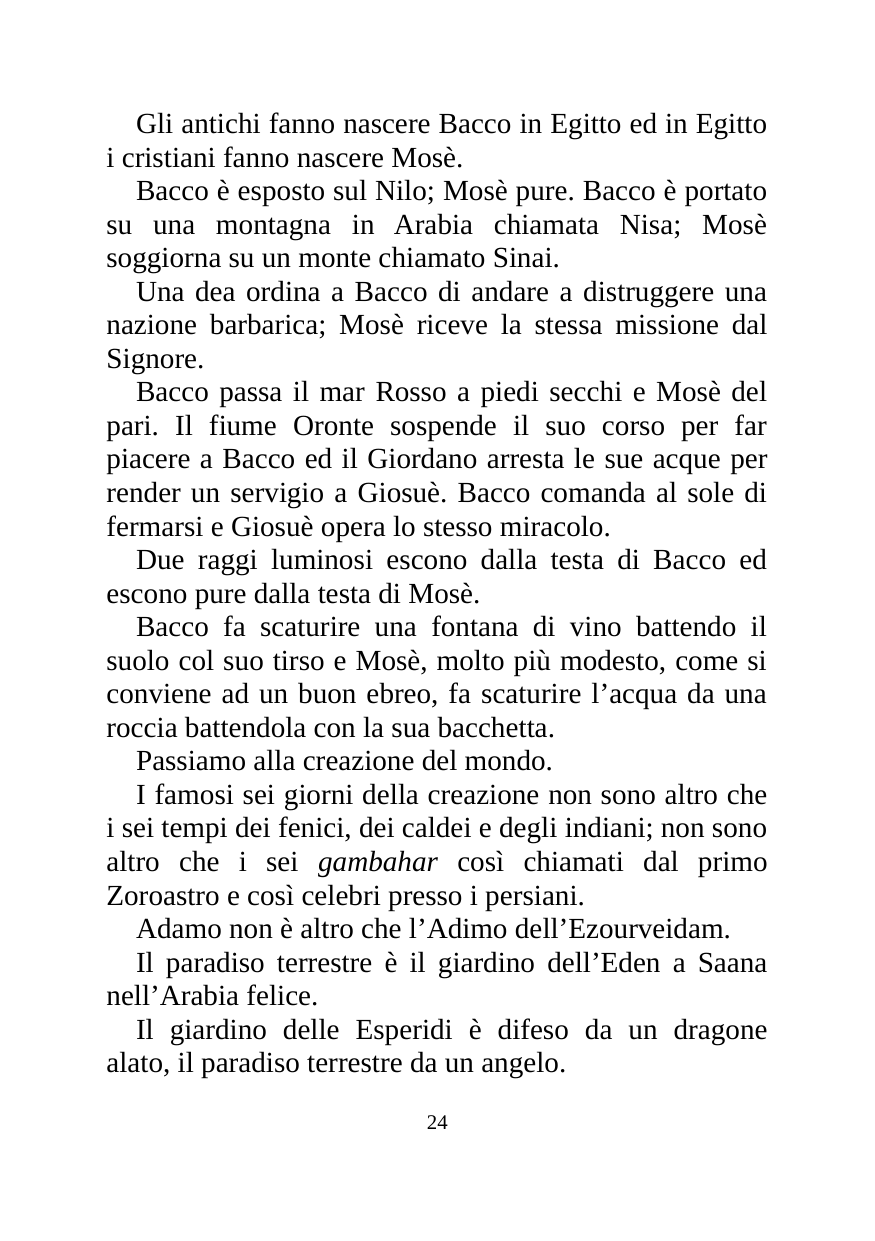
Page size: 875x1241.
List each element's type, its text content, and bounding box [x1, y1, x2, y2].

text Una dea ordina a Bacco di andare a distruggere una nazione barbarica; Mosè riceve la stessa missione dal Signore. [106, 274, 768, 374]
text Il paradiso terrestre è il giardino dell’Eden a Saana nell’Arabia felice. [106, 945, 768, 1012]
text Il giardino delle Esperidi è difeso da un dragone alato, il paradiso terrestre da un angelo. [106, 1012, 768, 1079]
text Due raggi luminosi escono dalla testa di Bacco ed escono pure dalla testa di Mosè. [106, 542, 768, 609]
text Bacco è esposto sul Nilo; Mosè pure. Bacco è portato su una montagna in Arabia chiamata Nisa; Mosè soggiorna su un monte chiamato Sinai. [106, 173, 768, 274]
text Bacco passa il mar Rosso a piedi secchi e Mosè del pari. Il fiume Oronte sospende il suo corso per far piacere a Bacco ed il Giordano arresta le sue acque per render un servigio a Giosuè. Bacco comanda al sole di fermarsi e Giosuè opera lo stesso miracolo. [106, 374, 768, 542]
text Gli antichi fanno nascere Bacco in Egitto ed in Egitto i cristiani fanno nascere Mosè. [106, 106, 768, 173]
text Adamo non è altro che l’Adimo dell’Ezourveidam. [106, 911, 768, 945]
text Passiamo alla creazione del mondo. [106, 743, 768, 777]
text I famosi sei giorni della creazione non sono altro che i sei tempi dei fenici, dei caldei e degli indiani; non sono altro che i sei gambahar così chiamati dal primo Zoroastro e così celebri presso i persiani. [106, 777, 768, 911]
text Bacco fa scaturire una fontana di vino battendo il suolo col suo tirso e Mosè, molto più modesto, come si conviene ad un buon ebreo, fa scaturire l’acqua da una roccia battendola con la sua bacchetta. [106, 609, 768, 743]
